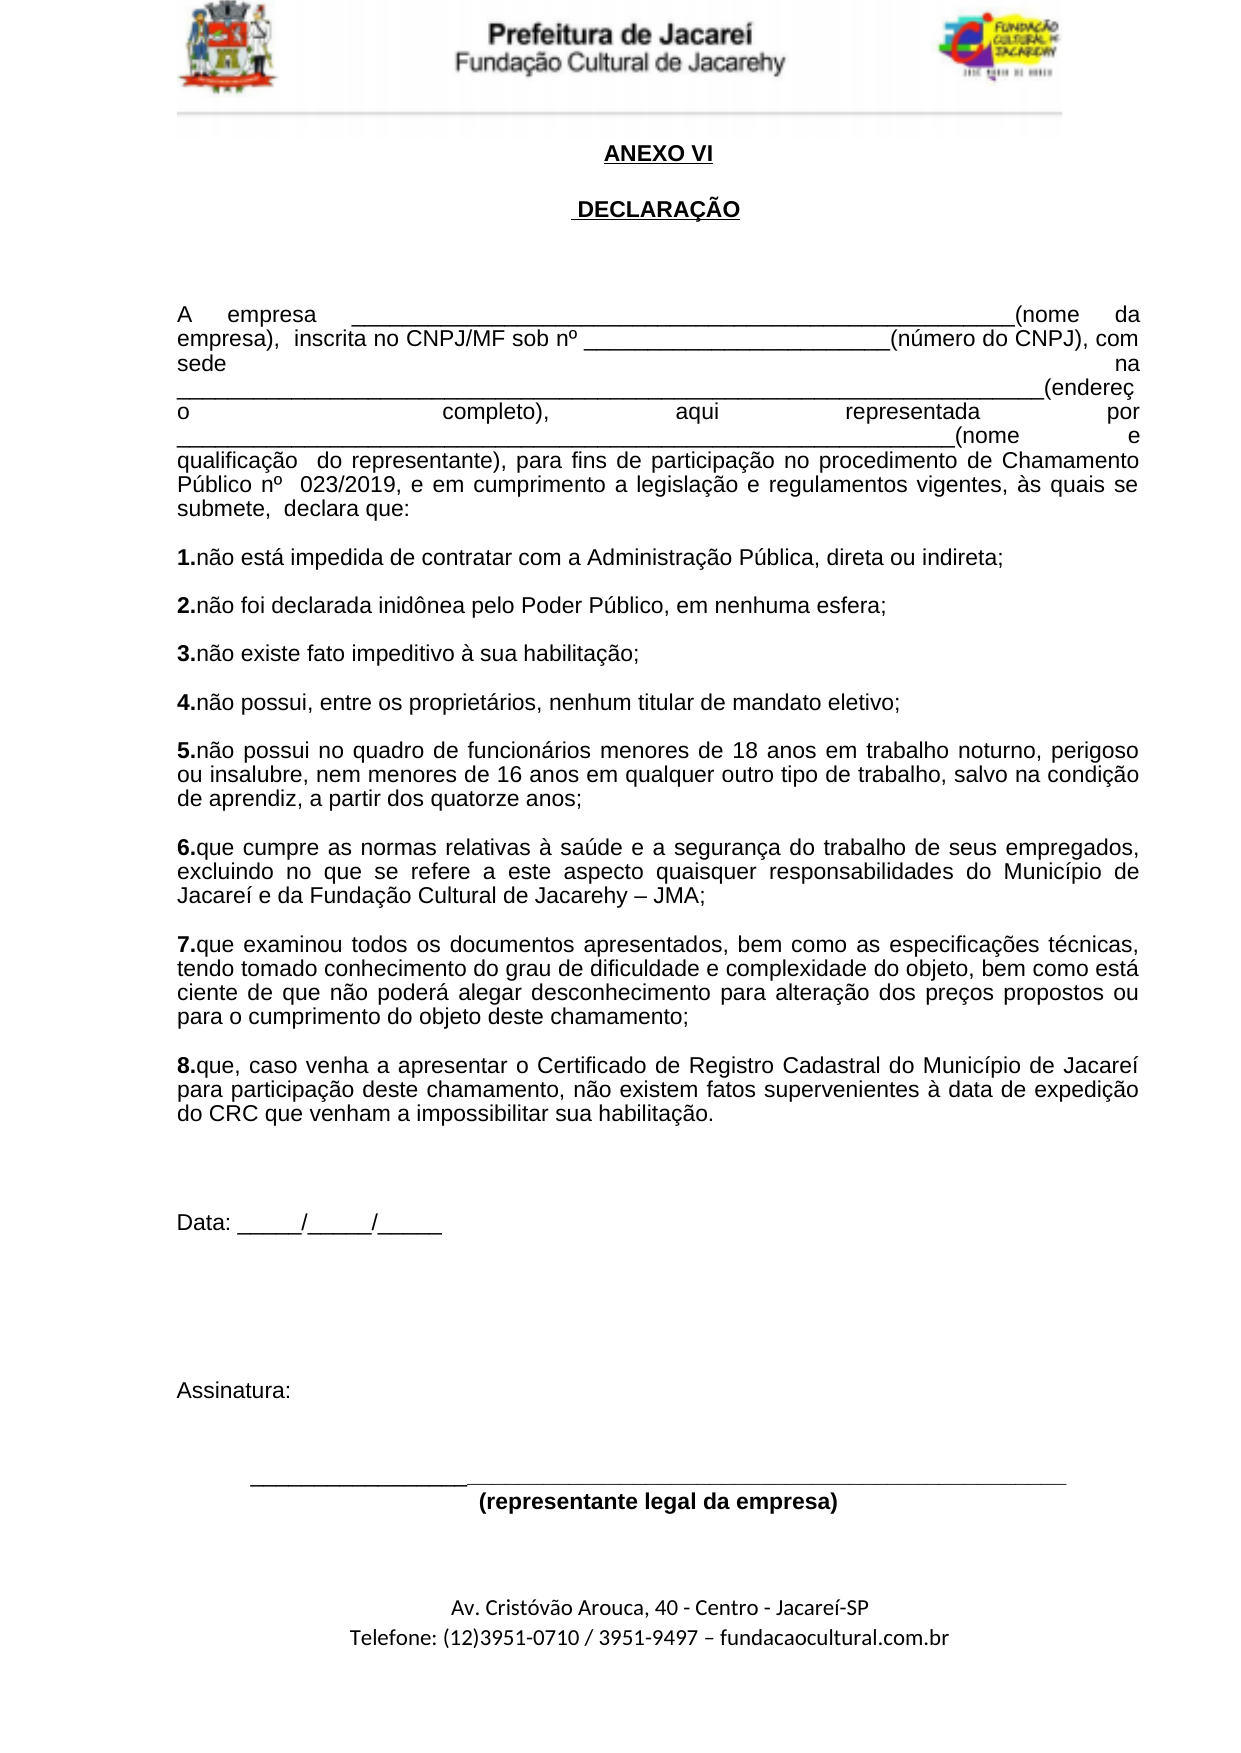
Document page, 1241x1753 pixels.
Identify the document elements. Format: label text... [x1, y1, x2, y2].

text A empresa ____________________________________________________(nome da empresa), inscrita no CNPJ/MF sob nº ________________________(número do CNPJ), com sede na ____________________________________________________________________(endereço completo), aqui representada por _____________________________________________________________(nome e qualificação do representante), para fins de participação no procedimento de Chamamento Público nº 023/2019, e em cumprimento a legislação e regulamentos vigentes, às quais se submete, declara que: [177, 303, 1140, 521]
text ANEXO VI [176, 140, 1140, 166]
text Data: _____/_____/_____ [176, 1208, 1140, 1235]
text Assinatura: [176, 1377, 1140, 1403]
text 8.que, caso venha a apresentar o Certificado de Registro Cadastral do Município de Jacareí para participação deste chamamento, não existem fatos supervenientes à data de expedição do CRC que venham a impossibilitar sua habilitação. [177, 1054, 1140, 1127]
text 7.que examinou todos os documentos apresentados, bem como as especificações técnicas, tendo tomado conhecimento do grau de dificuldade e complexidade do objeto, bem como está ciente de que não poderá alegar desconhecimento para alteração dos preços propostos ou para o cumprimento do objeto deste chamamento; [177, 933, 1140, 1030]
text 5.não possui no quadro de funcionários menores de 18 anos em trabalho noturno, perigoso ou insalubre, nem menores de 16 anos em qualquer outro tipo de trabalho, salvo na condição de aprendiz, a partir dos quatorze anos; [177, 739, 1140, 812]
text 4.não possui, entre os proprietários, nenhum titular de mandato eletivo; [177, 691, 1140, 715]
text ________________________________________________________________ (representante legal da empresa) [176, 1461, 1140, 1514]
text 2.não foi declarada inidônea pelo Poder Público, em nenhuma esfera; [177, 594, 1140, 618]
text DECLARAÇÃO [176, 196, 1140, 222]
text 6.que cumpre as normas relativas à saúde e a segurança do trabalho de seus empregados, excluindo no que se refere a este aspecto quaisquer responsabilidades do Município de Jacareí e da Fundação Cultural de Jacarehy – JMA; [177, 836, 1140, 908]
text 3.não existe fato impeditivo à sua habilitação; [177, 642, 1140, 666]
picture [176, 0, 1063, 140]
text 1.não está impedida de contratar com a Administração Pública, direta ou indireta; [177, 546, 1140, 570]
